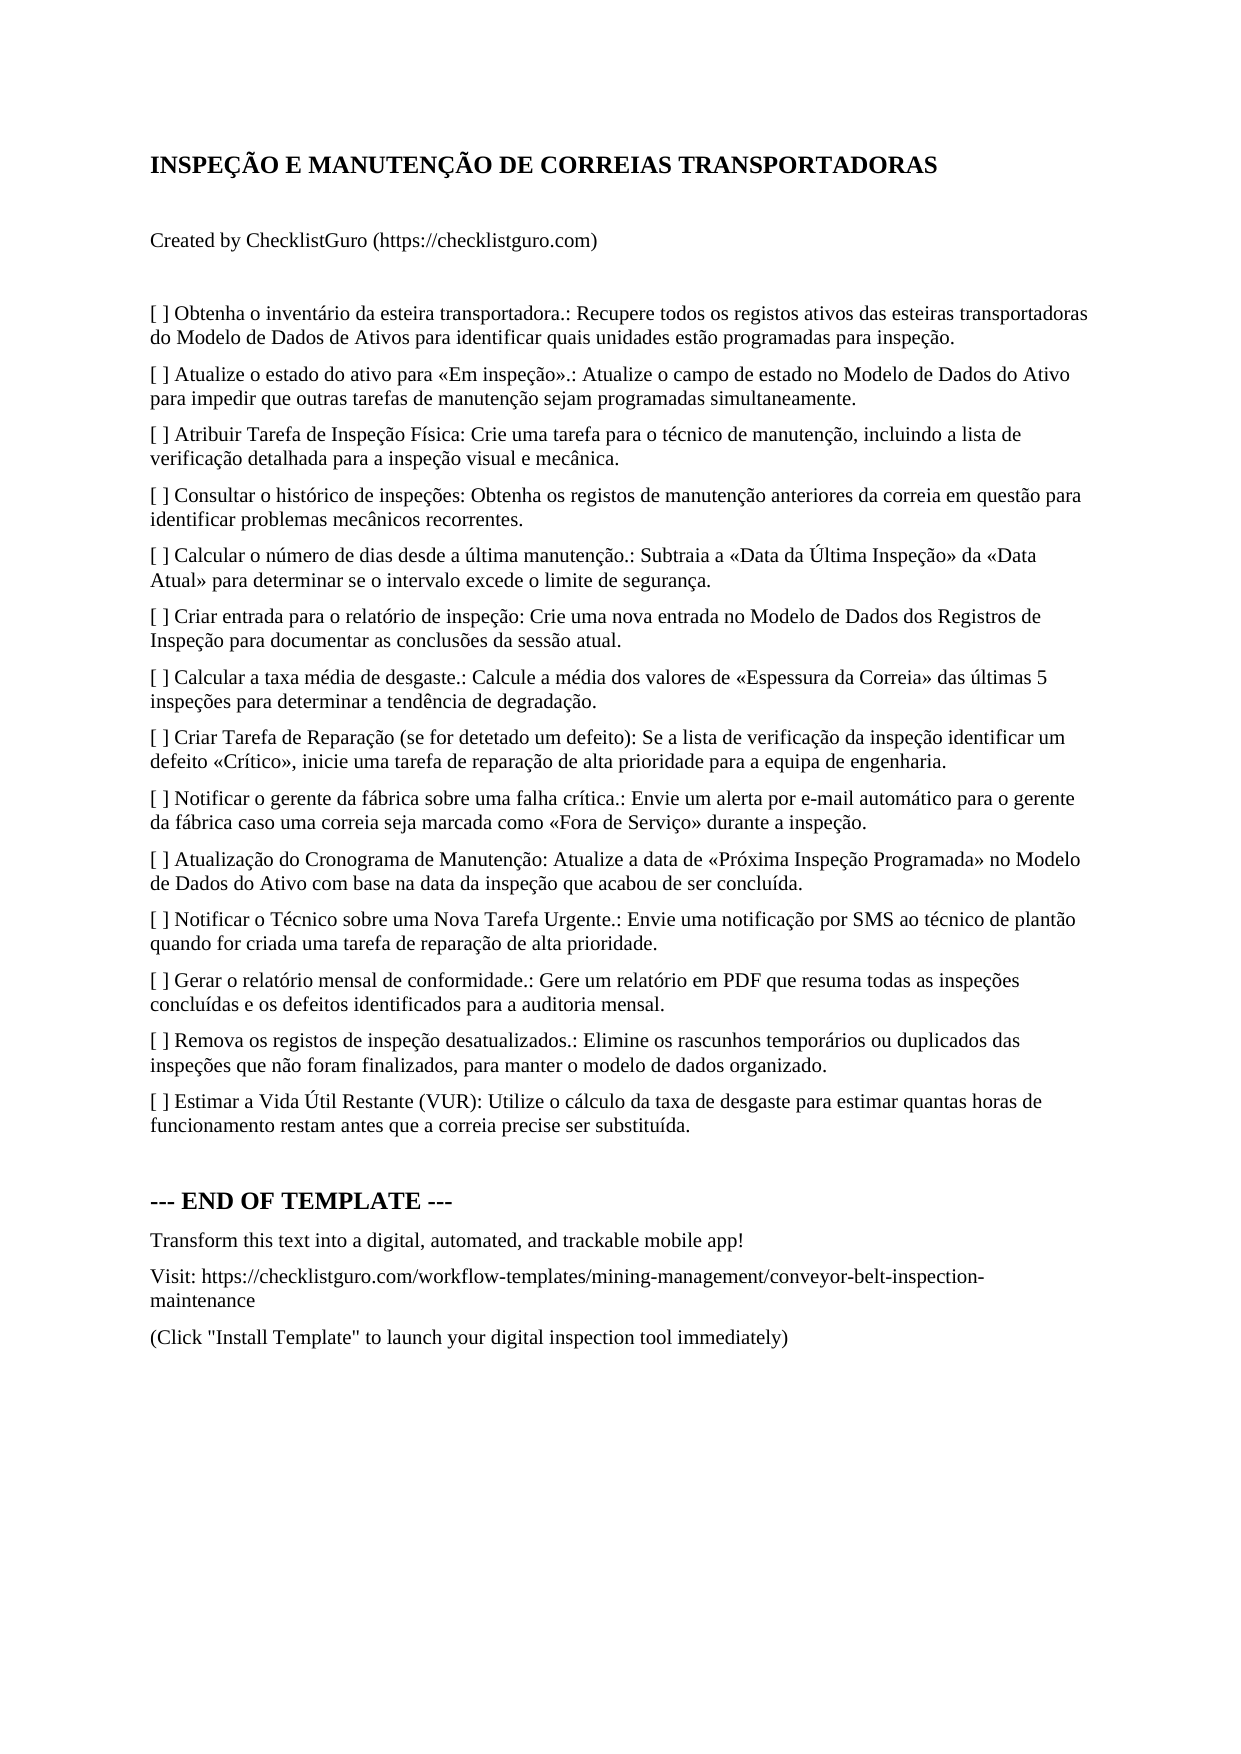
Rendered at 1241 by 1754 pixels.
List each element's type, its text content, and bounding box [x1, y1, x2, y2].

text [ ] Criar entrada para o relatório de inspeção: Crie uma nova entrada no Modelo de Dados dos Registros de Inspeção para documentar as conclusões da sessão atual. [150, 604, 1090, 652]
text [ ] Estimar a Vida Útil Restante (VUR): Utilize o cálculo da taxa de desgaste para estimar quantas horas de funcionamento restam antes que a correia precise ser substituída. [150, 1089, 1090, 1137]
text [ ] Gerar o relatório mensal de conformidade.: Gere um relatório em PDF que resuma todas as inspeções concluídas e os defeitos identificados para a auditoria mensal. [150, 968, 1090, 1016]
text [ ] Atualização do Cronograma de Manutenção: Atualize a data de «Próxima Inspeção Programada» no Modelo de Dados do Ativo com base na data da inspeção que acabou de ser concluída. [150, 847, 1090, 895]
text Visit: https://checklistguro.com/workflow-templates/mining-management/conveyor-belt-inspection-maintenance [150, 1264, 1090, 1312]
text INSPEÇÃO E MANUTENÇÃO DE CORREIAS TRANSPORTADORAS [150, 150, 1090, 179]
text [ ] Atualize o estado do ativo para «Em inspeção».: Atualize o campo de estado no Modelo de Dados do Ativo para impedir que outras tarefas de manutenção sejam programadas simultaneamente. [150, 362, 1090, 410]
text [ ] Remova os registos de inspeção desatualizados.: Elimine os rascunhos temporários ou duplicados das inspeções que não foram finalizados, para manter o modelo de dados organizado. [150, 1028, 1090, 1077]
text [ ] Calcular a taxa média de desgaste.: Calcule a média dos valores de «Espessura da Correia» das últimas 5 inspeções para determinar a tendência de degradação. [150, 665, 1090, 713]
text [ ] Notificar o Técnico sobre uma Nova Tarefa Urgente.: Envie uma notificação por SMS ao técnico de plantão quando for criada uma tarefa de reparação de alta prioridade. [150, 907, 1090, 955]
text [ ] Calcular o número de dias desde a última manutenção.: Subtraia a «Data da Última Inspeção» da «Data Atual» para determinar se o intervalo excede o limite de segurança. [150, 543, 1090, 592]
text --- END OF TEMPLATE --- [150, 1186, 1090, 1215]
text (Click "Install Template" to launch your digital inspection tool immediately) [150, 1325, 1090, 1349]
text [ ] Obtenha o inventário da esteira transportadora.: Recupere todos os registos ativos das esteiras transportadoras do Modelo de Dados de Ativos para identificar quais unidades estão programadas para inspeção. [150, 301, 1090, 349]
text [ ] Criar Tarefa de Reparação (se for detetado um defeito): Se a lista de verificação da inspeção identificar um defeito «Crítico», inicie uma tarefa de reparação de alta prioridade para a equipa de engenharia. [150, 725, 1090, 773]
text [ ] Consultar o histórico de inspeções: Obtenha os registos de manutenção anteriores da correia em questão para identificar problemas mecânicos recorrentes. [150, 483, 1090, 531]
text Transform this text into a digital, automated, and trackable mobile app! [150, 1227, 1090, 1252]
text [ ] Notificar o gerente da fábrica sobre uma falha crítica.: Envie um alerta por e-mail automático para o gerente da fábrica caso uma correia seja marcada como «Fora de Serviço» durante a inspeção. [150, 786, 1090, 834]
text Created by ChecklistGuro (https://checklistguro.com) [150, 228, 1090, 252]
text [ ] Atribuir Tarefa de Inspeção Física: Crie uma tarefa para o técnico de manutenção, incluindo a lista de verificação detalhada para a inspeção visual e mecânica. [150, 422, 1090, 470]
